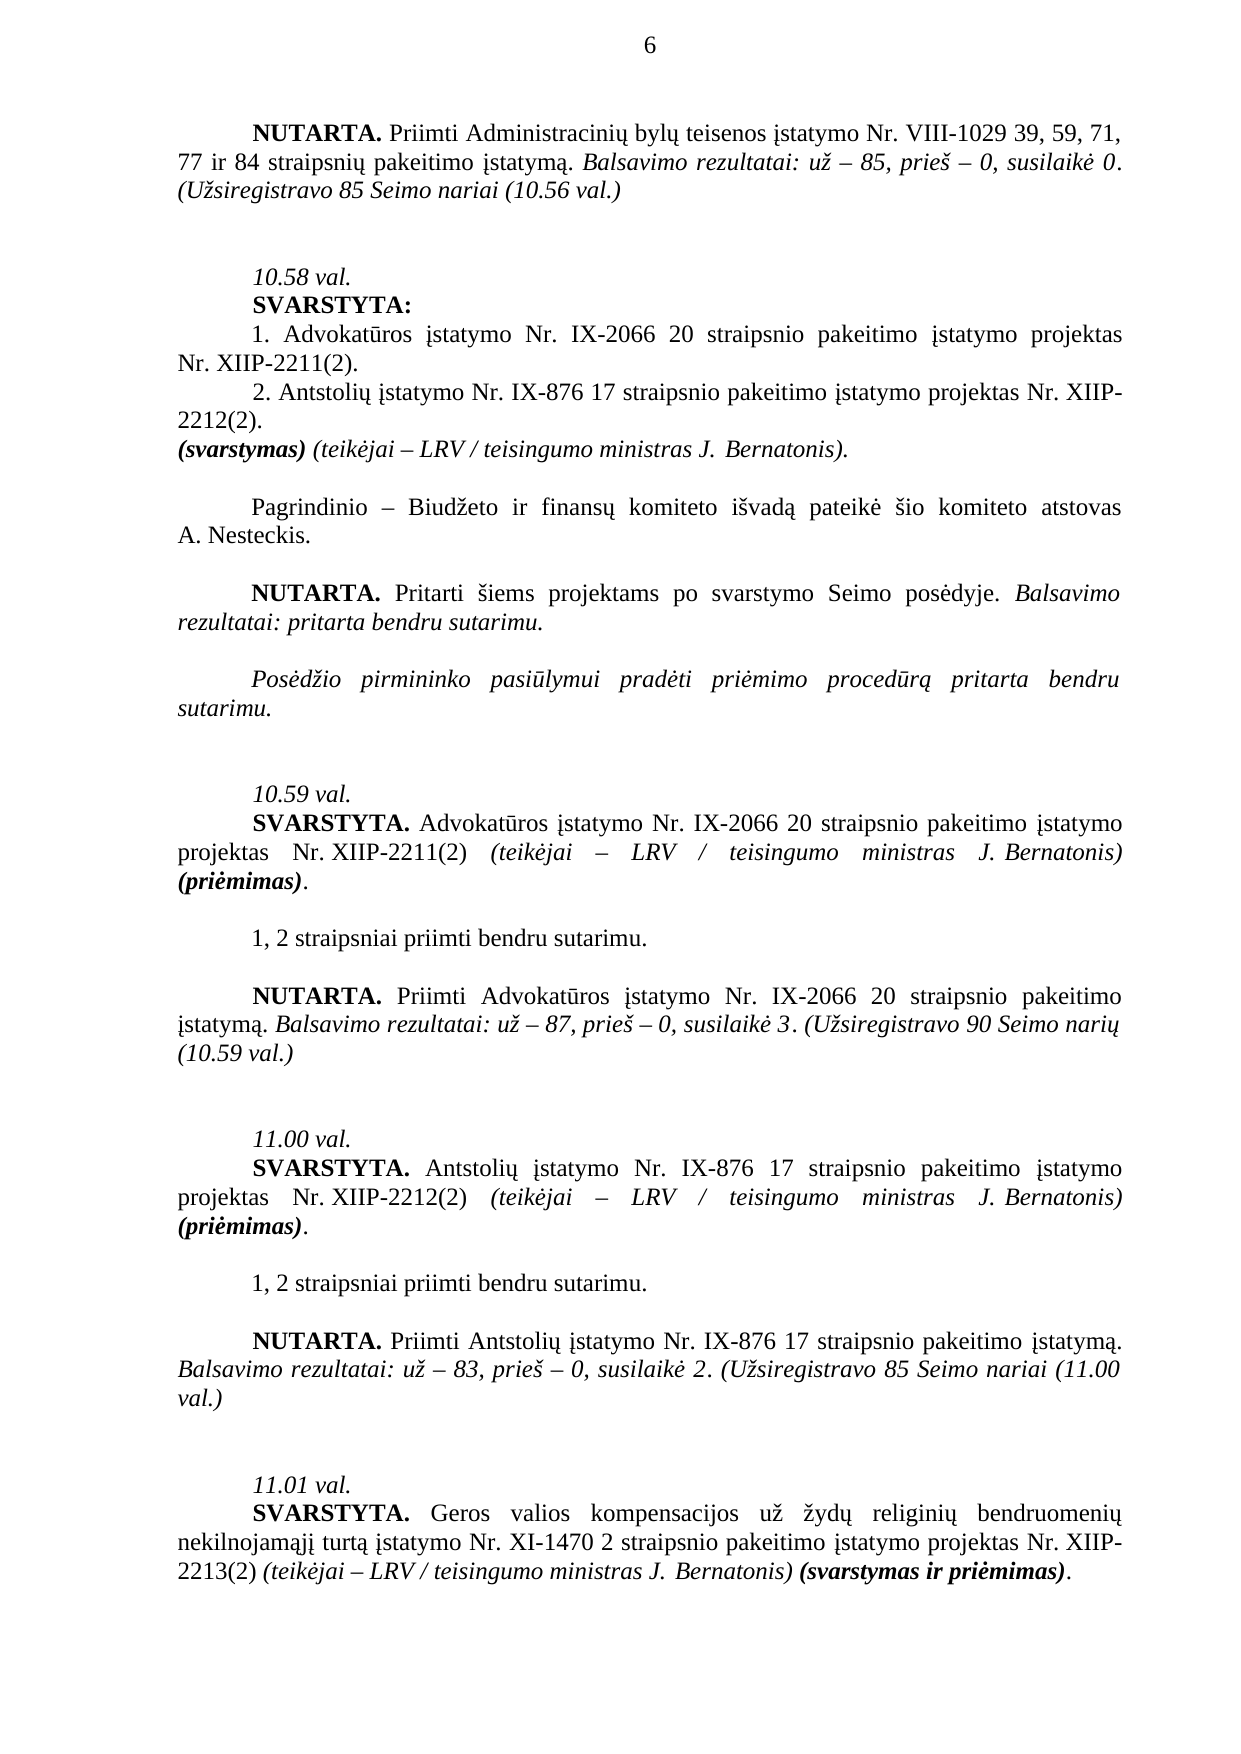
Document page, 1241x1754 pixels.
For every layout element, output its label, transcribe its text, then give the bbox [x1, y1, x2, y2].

text Posėdžio pirmininko pasiūlymui pradėti priėmimo procedūrą pritarta bendru sutarimu. [177, 664, 1122, 722]
text NUTARTA. Priimti Administracinių bylų teisenos įstatymo Nr. VIII-1029 39, 59, 71, 77 ir 84 straipsnių pakeitimo įstatymą. Balsavimo rezultatai: už – 85, prieš – 0, susilaikė 0. (Užsiregistravo 85 Seimo nariai (10.56 val.) [177, 118, 1122, 204]
text (svarstymas) (teikėjai – LRV / teisingumo ministras J. Bernatonis). [177, 434, 1122, 463]
text 10.59 val. [177, 779, 1122, 808]
text 10.58 val. [177, 262, 1122, 291]
text Pagrindinio – Biudžeto ir finansų komiteto išvadą pateikė šio komiteto atstovas A. Nesteckis. [177, 492, 1122, 549]
text 1. Advokatūros įstatymo Nr. IX-2066 20 straipsnio pakeitimo įstatymo projektas Nr. XIIP-2211(2). [177, 319, 1122, 377]
text SVARSTYTA. Antstolių įstatymo Nr. IX-876 17 straipsnio pakeitimo įstatymo projektas Nr. XIIP-2212(2) (teikėjai – LRV / teisingumo ministras J. Bernatonis) (priėmimas). [177, 1153, 1122, 1239]
text NUTARTA. Priimti Antstolių įstatymo Nr. IX-876 17 straipsnio pakeitimo įstatymą. Balsavimo rezultatai: už – 83, prieš – 0, susilaikė 2. (Užsiregistravo 85 Seimo nariai (11.00 val.) [177, 1326, 1122, 1412]
text 11.01 val. [177, 1469, 1122, 1498]
text 1, 2 straipsniai priimti bendru sutarimu. [177, 1268, 1122, 1297]
text NUTARTA. Pritarti šiems projektams po svarstymo Seimo posėdyje. Balsavimo rezultatai: pritarta bendru sutarimu. [177, 578, 1122, 636]
text NUTARTA. Priimti Advokatūros įstatymo Nr. IX-2066 20 straipsnio pakeitimo įstatymą. Balsavimo rezultatai: už – 87, prieš – 0, susilaikė 3. (Užsiregistravo 90 Seimo narių (10.59 val.) [177, 981, 1122, 1067]
text 2. Antstolių įstatymo Nr. IX-876 17 straipsnio pakeitimo įstatymo projektas Nr. XIIP-2212(2). [177, 377, 1122, 434]
text 11.00 val. [177, 1124, 1122, 1153]
text 1, 2 straipsniai priimti bendru sutarimu. [177, 923, 1122, 952]
text SVARSTYTA: [177, 291, 1122, 319]
text SVARSTYTA. Geros valios kompensacijos už žydų religinių bendruomenių nekilnojamąjį turtą įstatymo Nr. XI-1470 2 straipsnio pakeitimo įstatymo projektas Nr. XIIP-2213(2) (teikėjai – LRV / teisingumo ministras J. Bernatonis) (svarstymas ir priėmimas). [177, 1498, 1122, 1585]
text SVARSTYTA. Advokatūros įstatymo Nr. IX-2066 20 straipsnio pakeitimo įstatymo projektas Nr. XIIP-2211(2) (teikėjai – LRV / teisingumo ministras J. Bernatonis) (priėmimas). [177, 808, 1122, 894]
